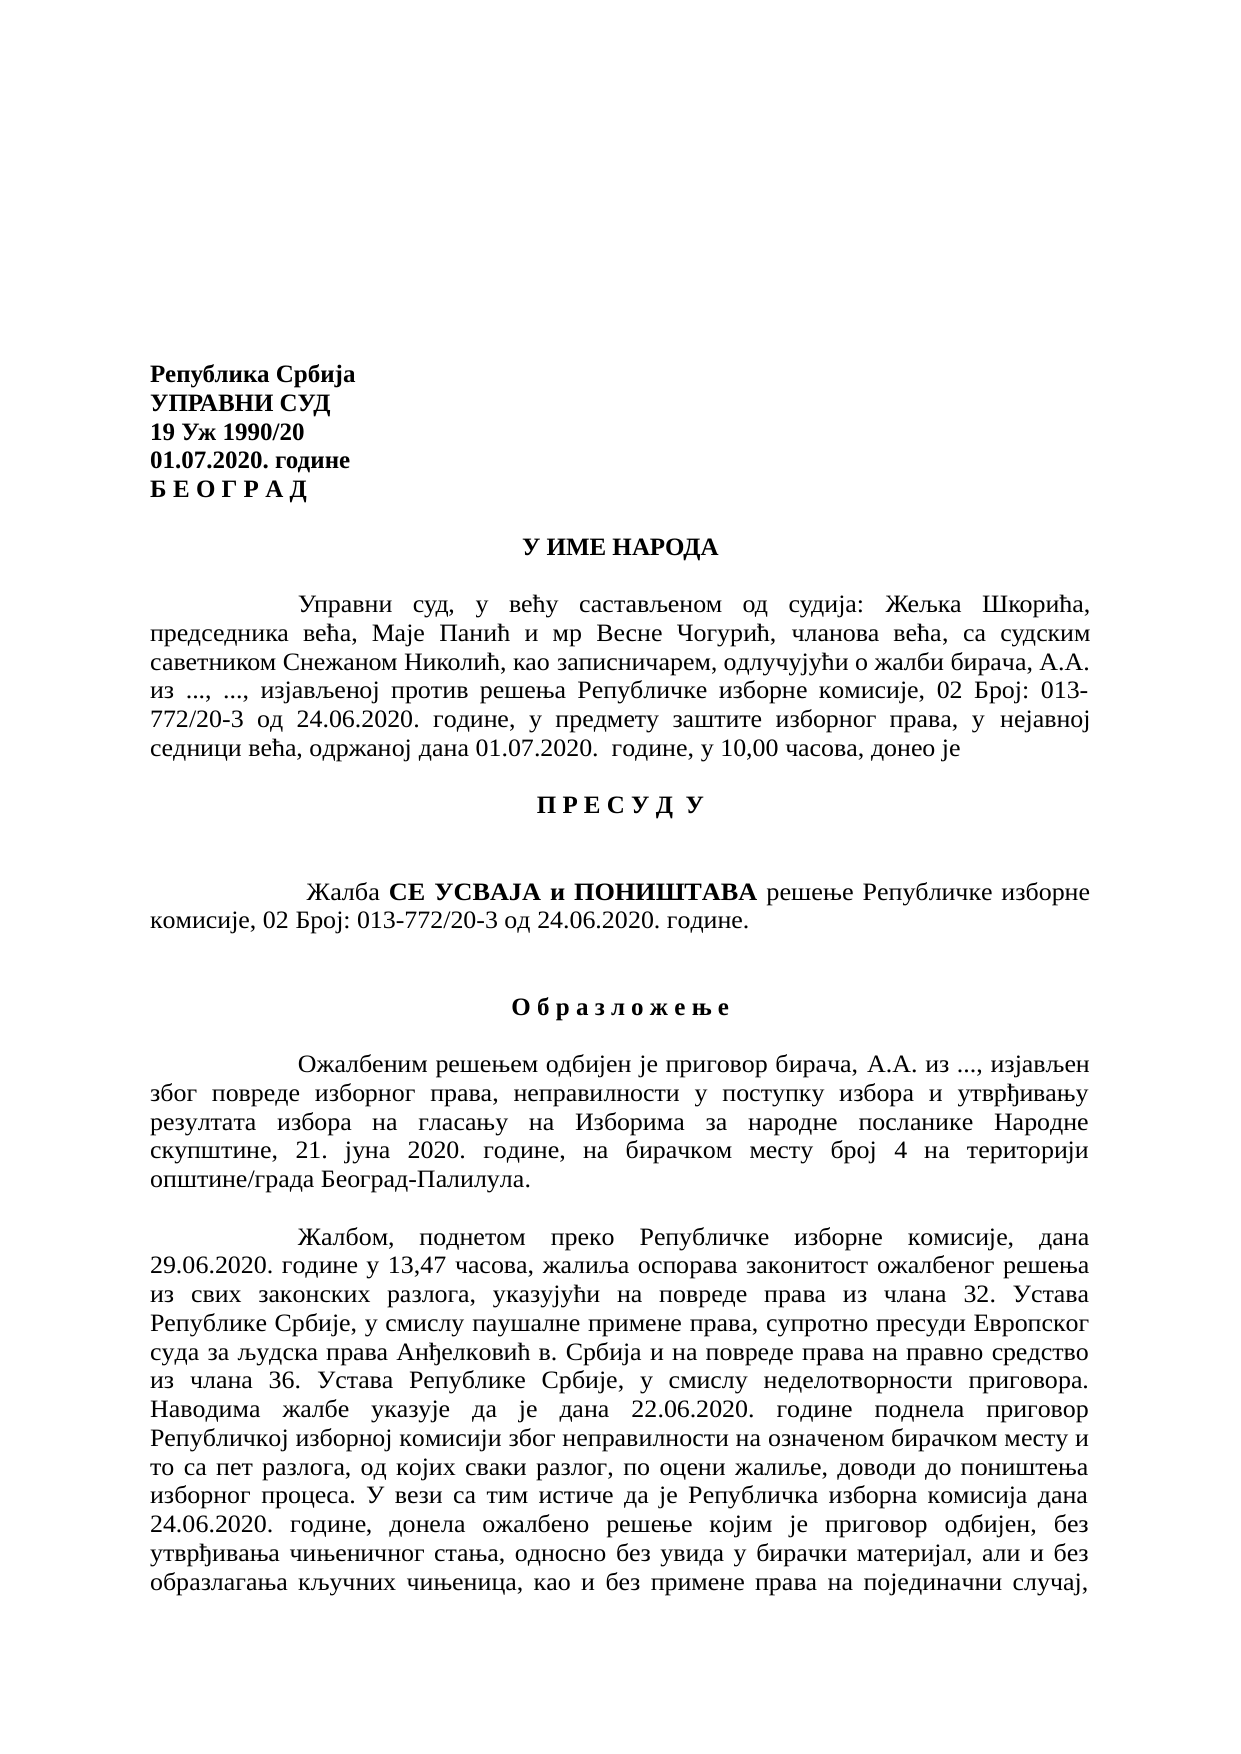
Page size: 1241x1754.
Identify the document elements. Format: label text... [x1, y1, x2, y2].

text О б р а з л о ж е њ е [150, 992, 1090, 1020]
text УПРАВНИ СУД [150, 388, 1090, 417]
text П Р Е С У Д У [150, 790, 1090, 819]
text Ожалбеним решењем одбијен је приговор бирача, A.A. из ..., изјављен због повреде изборног права, неправилности у поступку избора и утврђивању резултата избора на гласању на Изборима за народне посланике Народне скупштине, 21. јуна 2020. године, на бирачком месту број 4 на територији општине/града Београд-Палилула. [150, 1049, 1090, 1193]
text Б Е О Г Р А Д [150, 474, 1090, 503]
text У ИМЕ НАРОДА [150, 532, 1090, 560]
text Управни суд, у већу састављеном од судија: Жељка Шкорића, председника већа, Маје Панић и мр Весне Чогурић, чланова већа, са судским саветником Снежаном Николић, као записничарем, одлучујући о жалби бирача, A.A. из ..., ..., изјављеној против решења Републичке изборне комисије, 02 Број: 013-772/20-3 од 24.06.2020. године, у предмету заштите изборног права, у нејавној седници већа, одржаној дана 01.07.2020. године, у 10,00 часова, донео је [150, 589, 1090, 762]
text Жалбом, поднетом преко Републичке изборне комисије, дана 29.06.2020. године у 13,47 часова, жалиља оспорава законитост ожалбеног решења из свих законских разлога, указујући на повреде права из члана 32. Устава Републике Србије, у смислу паушалне примене права, супротно пресуди Европског суда за људска права Анђелковић в. Србија и на повреде права на правно средство из члана 36. Устава Републике Србије, у смислу неделотворности приговора. Наводима жалбе указује да је дана 22.06.2020. године поднела приговор Републичкој изборној комисији због неправилности на означеном бирачком месту и то са пет разлога, од којих сваки разлог, по оцени жалиље, доводи до поништења изборног процеса. У вези са тим истиче да је Републичка изборна комисија дана 24.06.2020. године, донела ожалбено решење којим је приговор одбијен, без утврђивања чињеничног стања, односно без увида у бирачки материјал, али и без образлагања кључних чињеница, као и без примене права на појединачни случај, [150, 1222, 1090, 1595]
text Република Србија [150, 148, 1090, 388]
text 19 Уж 1990/20 [150, 417, 1090, 445]
text Жалба СЕ УСВАЈА и ПОНИШТАВА решење Републичке изборне комисије, 02 Број: 013-772/20-3 од 24.06.2020. године. [150, 877, 1090, 934]
text 01.07.2020. године [150, 445, 1090, 474]
